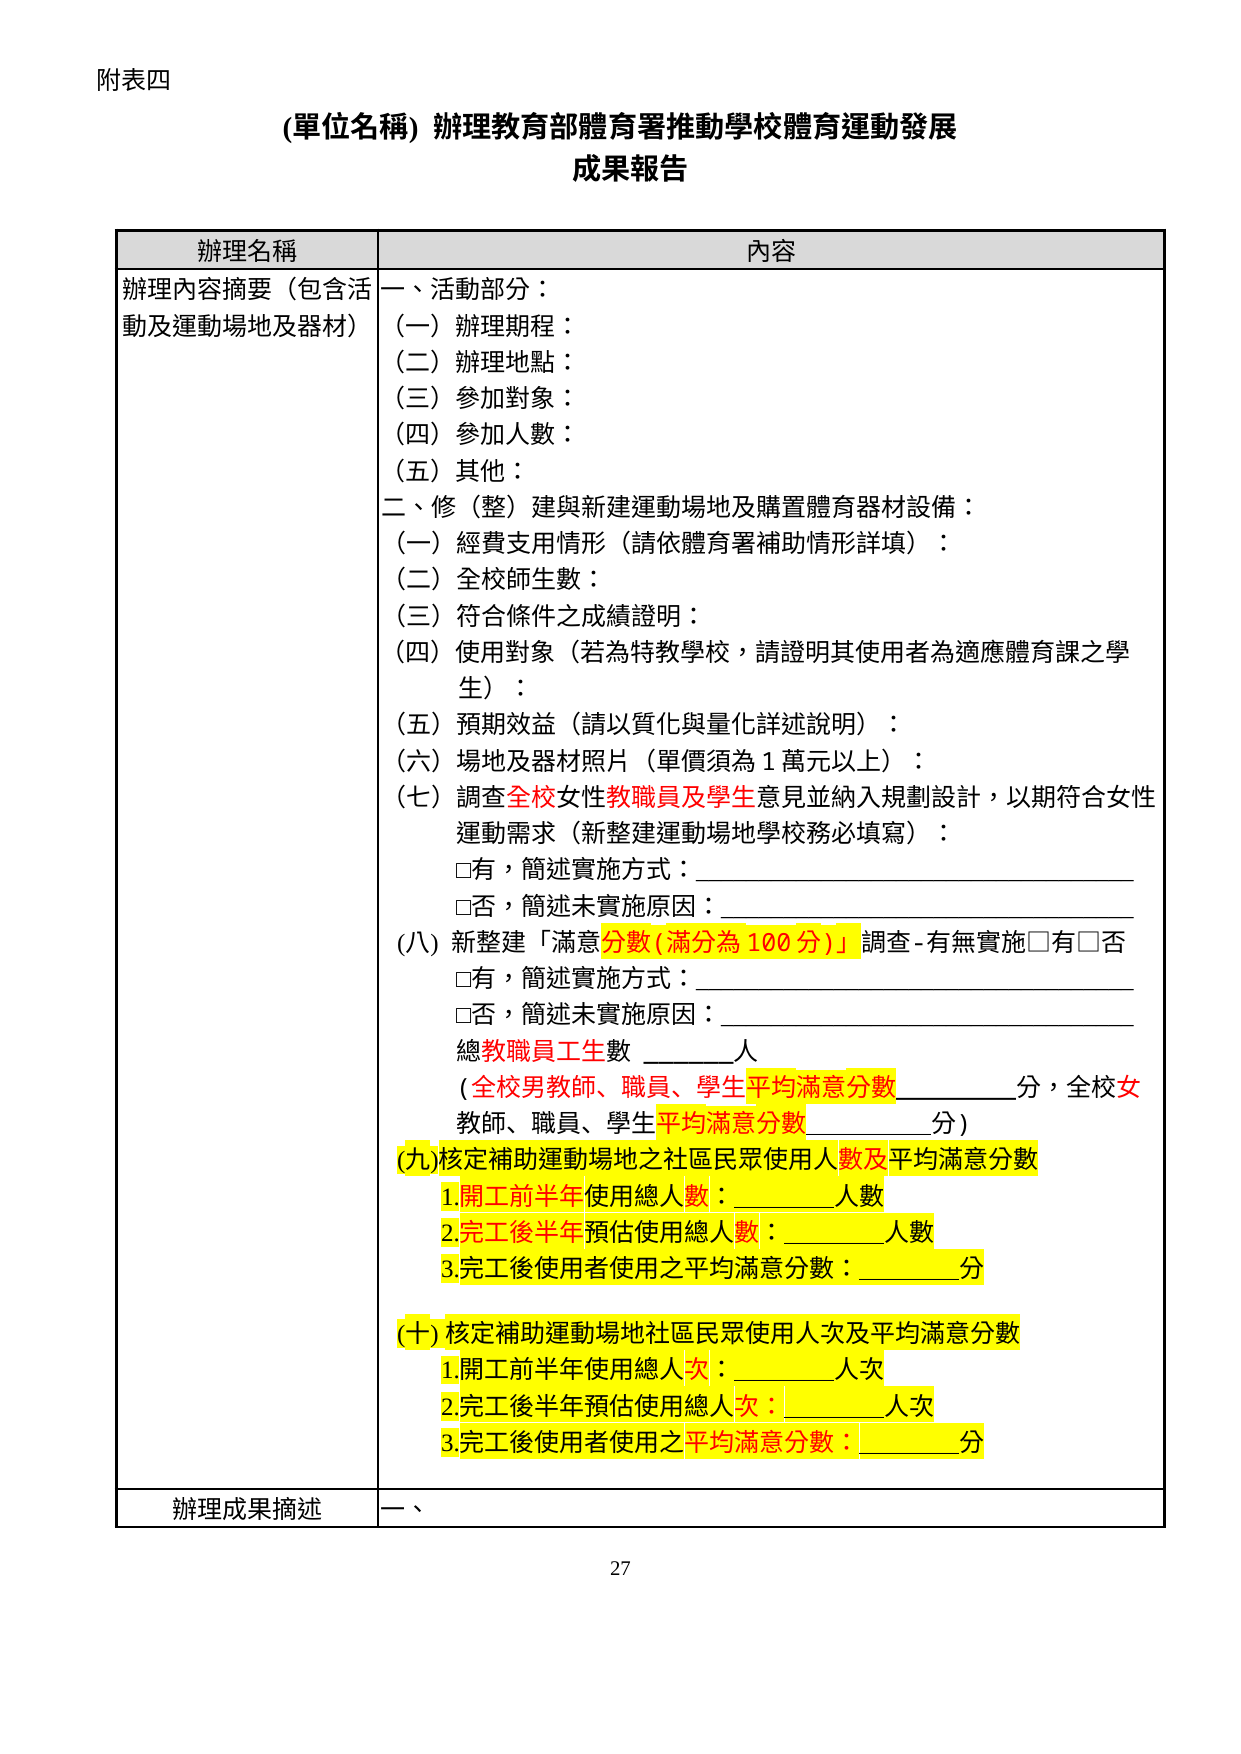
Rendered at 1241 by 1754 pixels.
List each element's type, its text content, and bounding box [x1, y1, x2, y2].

text 附表四 [96, 61, 171, 97]
text (單位名稱) 辦理教育部體育署推動學校體育運動發展 [187, 103, 1053, 146]
table_cell 一、 [379, 1490, 1163, 1526]
table_cell 辦理成果摘述 [118, 1490, 377, 1526]
table_header 辦理名稱 [118, 232, 377, 268]
table_header 內容 [379, 232, 1163, 268]
table_cell 辦理內容摘要（包含活動及運動場地及器材） [118, 270, 377, 1487]
table_cell 一、活動部分： （一）辦理期程： （二）辦理地點： （三）參加對象： （四）參加人數： （五）其他： 二、修（整）建與新建運動場地及購置體育器材設備： （一）經費支用情形（請依體育署補助情形詳填）： （二）全校師生數： （三）符合條件之成績證明： （四）使用對象（若為特教學校，請證明其使用者為適應體育課之學生）： （五）預期效益（請以質化與量化詳述說明）： （六）場地及器材照片（單價須為1萬元以上）： （七）調查全校女性教職員及學生意見並納入規劃設計，以期符合女性運動需求（新整建運動場地學校務必填寫）： □有，簡述實施方式：___________________________________ □否，簡述未實施原因：_________________________________ (八) 新整建「滿意分數(滿分為100分)」調查-有無實施□有□否 □有，簡述實施方式：___________________________________ □否，簡述未實施原因：_________________________________ 總教職員工生數 ______人 (全校男教師、職員、學生平均滿意分數________分，全校女教師、職員、學生平均滿意分數＿＿＿＿＿分) (九)核定補助運動場地之社區民眾使用人數及平均滿意分數 1.開工前半年使用總人數：＿＿＿＿人數 2.完工後半年預估使用總人數：＿＿＿＿人數 3.完工後使用者使用之平均滿意分數：＿＿＿＿分 (十) 核定補助運動場地社區民眾使用人次及平均滿意分數 1.開工前半年使用總人次：＿＿＿＿人次 2.完工後半年預估使用總人次：＿＿＿＿人次 3.完工後使用者使用之平均滿意分數：＿＿＿＿分 [379, 270, 1163, 1487]
text [81, 53, 186, 105]
text 成果報告 [187, 146, 1073, 188]
